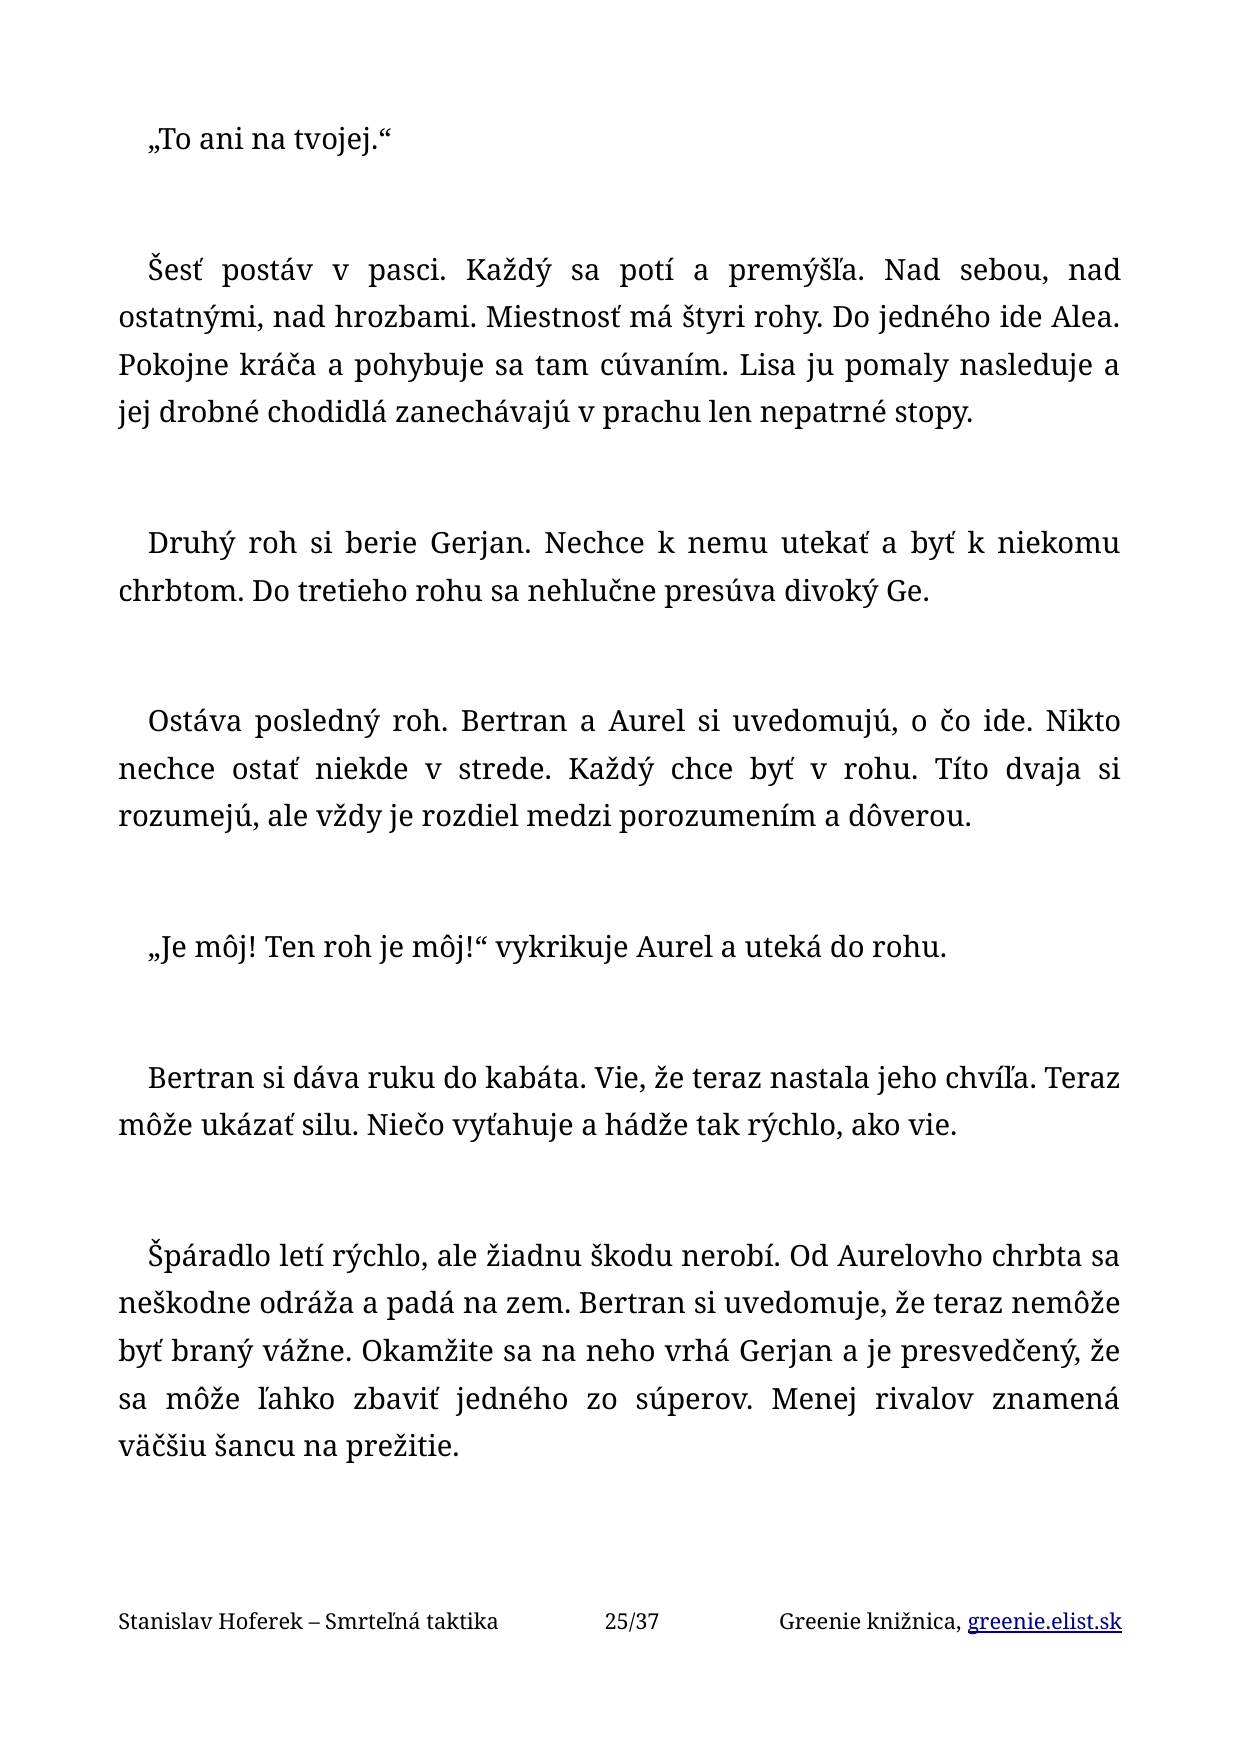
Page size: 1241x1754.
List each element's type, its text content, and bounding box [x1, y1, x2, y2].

text Ostáva posledný roh. Bertran a Aurel si uvedomujú, o čo ide. Nikto nechce ostať niekde v strede. Každý chce byť v rohu. Títo dvaja si rozumejú, ale vždy je rozdiel medzi porozumením a dôverou. [118, 700, 1122, 835]
text „Je môj! Ten roh je môj!“ vykrikuje Aurel a uteká do rohu. [118, 926, 1122, 966]
text Špáradlo letí rýchlo, ale žiadnu škodu nerobí. Od Aurelovho chrbta sa neškodne odráža a padá na zem. Bertran si uvedomuje, že teraz nemôže byť braný vážne. Okamžite sa na neho vrhá Gerjan a je presvedčený, že sa môže ľahko zbaviť jedného zo súperov. Menej rivalov znamená väčšiu šancu na prežitie. [118, 1235, 1122, 1465]
text „To ani na tvojej.“ [118, 118, 1122, 158]
text Bertran si dáva ruku do kabáta. Vie, že teraz nastala jeho chvíľa. Teraz môže ukázať silu. Niečo vyťahuje a hádže tak rýchlo, ako vie. [118, 1057, 1122, 1144]
text Šesť postáv v pasci. Každý sa potí a premýšľa. Nad sebou, nad ostatnými, nad hrozbami. Miestnosť má štyri rohy. Do jedného ide Alea. Pokojne kráča a pohybuje sa tam cúvaním. Lisa ju pomaly nasleduje a jej drobné chodidlá zanechávajú v prachu len nepatrné stopy. [118, 249, 1122, 431]
text Druhý roh si berie Gerjan. Nechce k nemu utekať a byť k niekomu chrbtom. Do tretieho rohu sa nehlučne presúva divoký Ge. [118, 522, 1122, 609]
